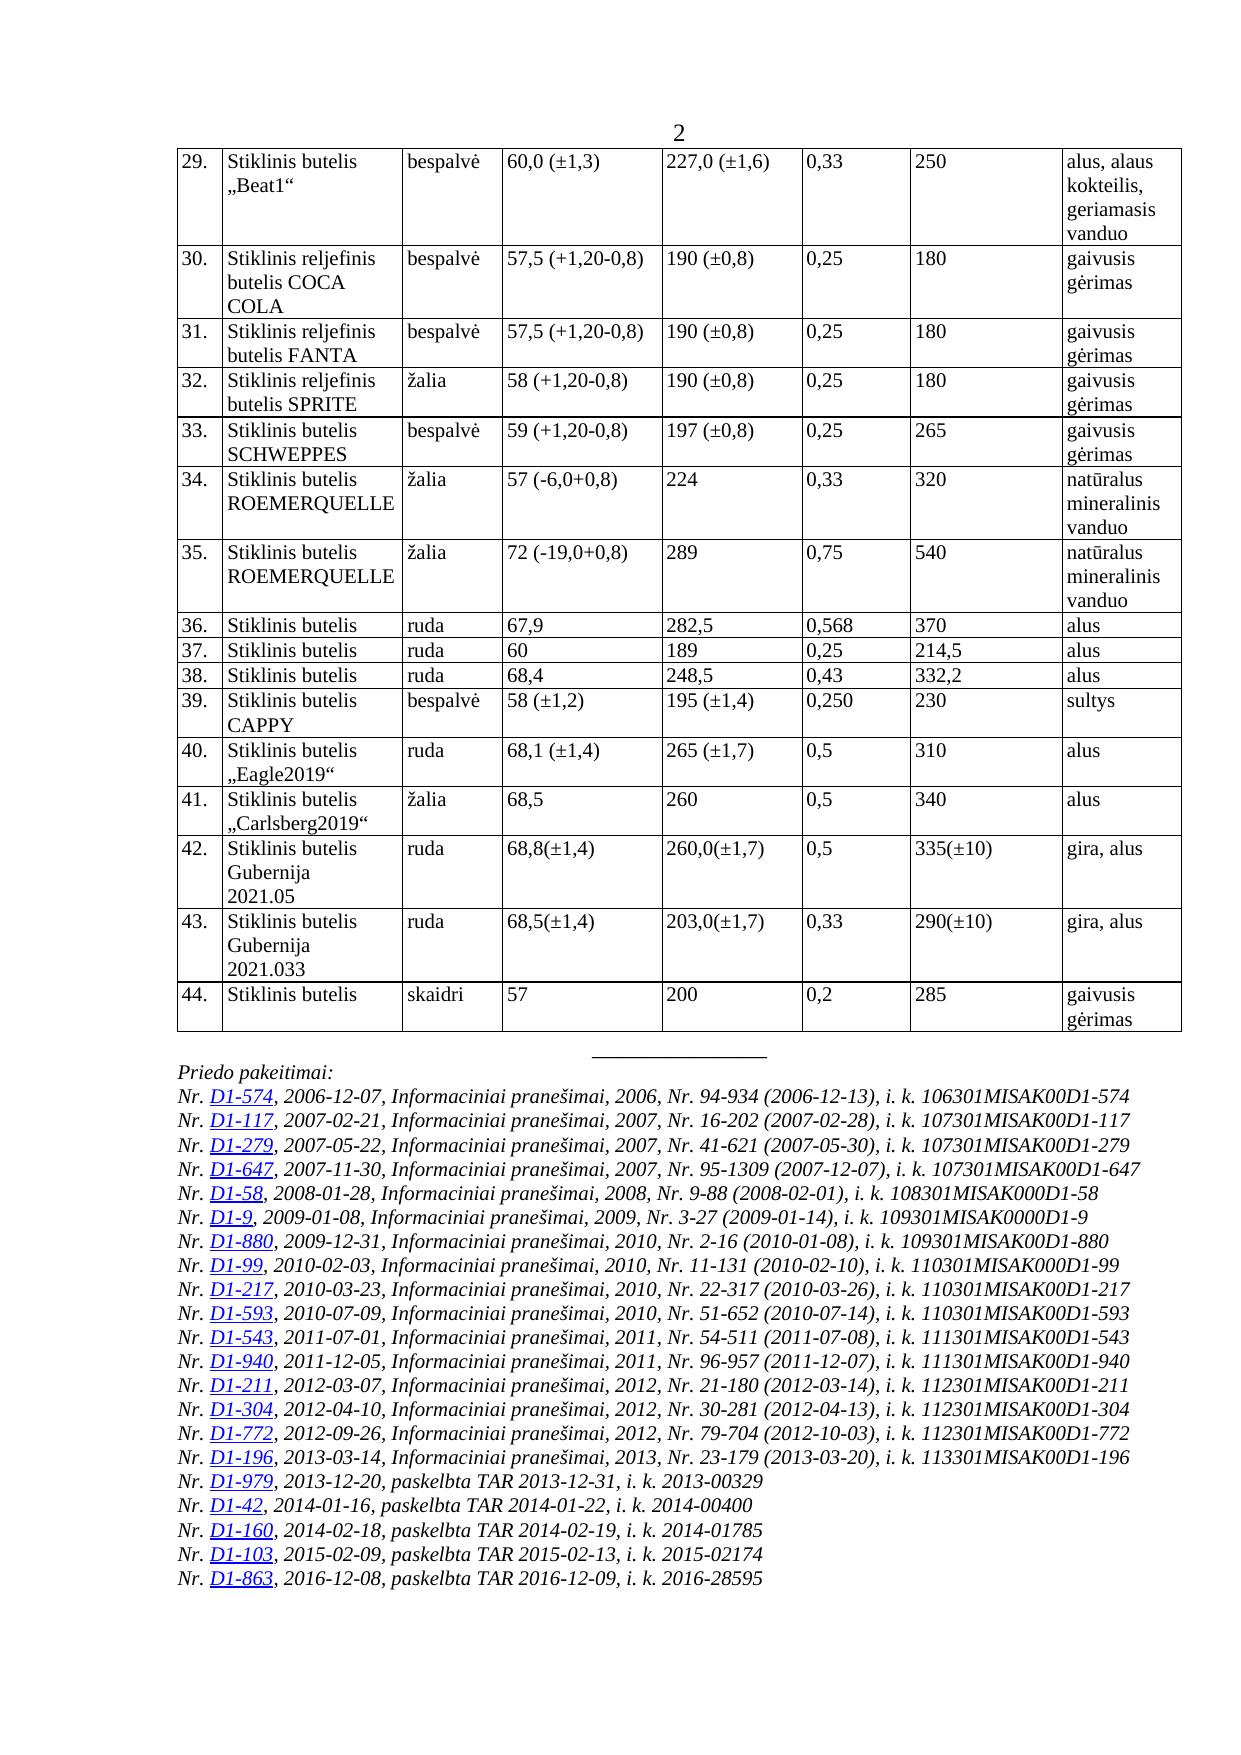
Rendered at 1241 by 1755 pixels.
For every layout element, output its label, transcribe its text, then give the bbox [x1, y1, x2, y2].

table_cell Stiklinis butelis [223, 638, 402, 662]
text ______________ [177, 1032, 1181, 1060]
table_cell 260 [663, 787, 802, 835]
table_cell Stiklinis butelis „Beat1“ [223, 149, 402, 245]
table_cell žalia [403, 787, 502, 835]
table_cell 189 [663, 638, 802, 662]
text Nr. D1-9, 2009-01-08, Informaciniai pranešimai, 2009, Nr. 3-27 (2009-01-14), i. k. 109301MISAK0000D1-9 [177, 1205, 1181, 1229]
table_cell Stiklinis butelis ROEMERQUELLE [223, 540, 402, 612]
table_cell 33. [178, 418, 222, 466]
table_cell 72 (-19,0+0,8) [503, 540, 662, 612]
table_cell Stiklinis reljefinis butelis SPRITE [223, 368, 402, 416]
text Nr. D1-574, 2006-12-07, Informaciniai pranešimai, 2006, Nr. 94-934 (2006-12-13), i. k. 106301MISAK00D1-574 [177, 1084, 1181, 1108]
table_cell 0,25 [803, 246, 910, 318]
table_cell ruda [403, 738, 502, 786]
table_cell 37. [178, 638, 222, 662]
table_cell alus [1063, 638, 1181, 662]
table_cell 67,9 [503, 613, 662, 637]
table_cell 0,25 [803, 368, 910, 416]
table_cell 68,8(±1,4) [503, 836, 662, 908]
table_cell Stiklinis reljefinis butelis FANTA [223, 319, 402, 367]
table_cell 57,5 (+1,20-0,8) [503, 319, 662, 367]
table_cell 195 (±1,4) [663, 689, 802, 737]
text Nr. D1-772, 2012-09-26, Informaciniai pranešimai, 2012, Nr. 79-704 (2012-10-03), i. k. 112301MISAK00D1-772 [177, 1421, 1181, 1445]
table_cell 36. [178, 613, 222, 637]
table_cell 289 [663, 540, 802, 612]
table_cell 38. [178, 663, 222, 687]
table_cell 0,5 [803, 738, 910, 786]
text Nr. D1-58, 2008-01-28, Informaciniai pranešimai, 2008, Nr. 9-88 (2008-02-01), i. k. 108301MISAK000D1-58 [177, 1181, 1181, 1205]
text Priedo pakeitimai: [177, 1060, 1181, 1084]
table_cell žalia [403, 368, 502, 416]
table_cell Stiklinis butelis SCHWEPPES [223, 418, 402, 466]
table_cell 190 (±0,8) [663, 246, 802, 318]
table_cell 57 [503, 983, 662, 1031]
table_cell Stiklinis butelis [223, 663, 402, 687]
table_cell bespalvė [403, 689, 502, 737]
table_cell 190 (±0,8) [663, 368, 802, 416]
table_cell 180 [911, 246, 1062, 318]
table_cell 320 [911, 467, 1062, 539]
table_cell 290(±10) [911, 909, 1062, 981]
table_cell 34. [178, 467, 222, 539]
table_cell Stiklinis butelis CAPPY [223, 689, 402, 737]
table_cell natūralus mineralinis vanduo [1063, 540, 1181, 612]
table_cell ruda [403, 613, 502, 637]
table_cell 30. [178, 246, 222, 318]
table_cell 214,5 [911, 638, 1062, 662]
table_cell 0,250 [803, 689, 910, 737]
table_cell ruda [403, 909, 502, 981]
table_cell 285 [911, 983, 1062, 1031]
table_cell 32. [178, 368, 222, 416]
table_cell 540 [911, 540, 1062, 612]
table_cell Stiklinis butelis Gubernija 2021.05 [223, 836, 402, 908]
table_cell 224 [663, 467, 802, 539]
table_cell 57 (-6,0+0,8) [503, 467, 662, 539]
table_cell sultys [1063, 689, 1181, 737]
text Nr. D1-99, 2010-02-03, Informaciniai pranešimai, 2010, Nr. 11-131 (2010-02-10), i. k. 110301MISAK000D1-99 [177, 1253, 1181, 1277]
table_cell 0,5 [803, 836, 910, 908]
table_cell 60,0 (±1,3) [503, 149, 662, 245]
table_cell 0,568 [803, 613, 910, 637]
table_cell 310 [911, 738, 1062, 786]
table_cell žalia [403, 467, 502, 539]
table_cell 340 [911, 787, 1062, 835]
table_cell 197 (±0,8) [663, 418, 802, 466]
table_cell Stiklinis butelis [223, 613, 402, 637]
table_cell 42. [178, 836, 222, 908]
table_cell Stiklinis reljefinis butelis COCA COLA [223, 246, 402, 318]
table_cell 29. [178, 149, 222, 245]
table_cell 31. [178, 319, 222, 367]
table_cell 260,0(±1,7) [663, 836, 802, 908]
table_cell 180 [911, 319, 1062, 367]
table_cell 0,25 [803, 418, 910, 466]
table_cell 0,75 [803, 540, 910, 612]
table_cell 43. [178, 909, 222, 981]
table_cell alus, alaus kokteilis, geriamasis vanduo [1063, 149, 1181, 245]
table_cell ruda [403, 836, 502, 908]
table_cell 0,33 [803, 909, 910, 981]
table_cell natūralus mineralinis vanduo [1063, 467, 1181, 539]
table_cell 180 [911, 368, 1062, 416]
table_cell 203,0(±1,7) [663, 909, 802, 981]
table_cell Stiklinis butelis „Carlsberg2019“ [223, 787, 402, 835]
table_cell alus [1063, 738, 1181, 786]
table_cell 0,2 [803, 983, 910, 1031]
table_cell 0,5 [803, 787, 910, 835]
table_cell Stiklinis butelis [223, 983, 402, 1031]
table_cell 40. [178, 738, 222, 786]
table_cell gaivusis gėrimas [1063, 368, 1181, 416]
table_cell 60 [503, 638, 662, 662]
table_cell 227,0 (±1,6) [663, 149, 802, 245]
text Nr. D1-42, 2014-01-16, paskelbta TAR 2014-01-22, i. k. 2014-00400 [177, 1493, 1181, 1517]
table_cell gaivusis gėrimas [1063, 246, 1181, 318]
table_cell bespalvė [403, 246, 502, 318]
table_cell žalia [403, 540, 502, 612]
text Nr. D1-979, 2013-12-20, paskelbta TAR 2013-12-31, i. k. 2013-00329 [177, 1469, 1181, 1493]
table_cell 68,5(±1,4) [503, 909, 662, 981]
table_cell bespalvė [403, 319, 502, 367]
table_cell alus [1063, 613, 1181, 637]
table_cell 190 (±0,8) [663, 319, 802, 367]
text Nr. D1-304, 2012-04-10, Informaciniai pranešimai, 2012, Nr. 30-281 (2012-04-13), i. k. 112301MISAK00D1-304 [177, 1397, 1181, 1421]
text Nr. D1-211, 2012-03-07, Informaciniai pranešimai, 2012, Nr. 21-180 (2012-03-14), i. k. 112301MISAK00D1-211 [177, 1373, 1181, 1397]
table_cell alus [1063, 663, 1181, 687]
table_cell 0,33 [803, 467, 910, 539]
table_cell Stiklinis butelis „Eagle2019“ [223, 738, 402, 786]
table_cell ruda [403, 663, 502, 687]
table_cell 265 (±1,7) [663, 738, 802, 786]
table_cell skaidri [403, 983, 502, 1031]
text Nr. D1-647, 2007-11-30, Informaciniai pranešimai, 2007, Nr. 95-1309 (2007-12-07), i. k. 107301MISAK00D1-647 [177, 1157, 1181, 1181]
table_cell 39. [178, 689, 222, 737]
table_cell bespalvė [403, 149, 502, 245]
table_cell 0,43 [803, 663, 910, 687]
table_cell 265 [911, 418, 1062, 466]
table_cell gaivusis gėrimas [1063, 983, 1181, 1031]
text Nr. D1-880, 2009-12-31, Informaciniai pranešimai, 2010, Nr. 2-16 (2010-01-08), i. k. 109301MISAK00D1-880 [177, 1229, 1181, 1253]
table_cell 250 [911, 149, 1062, 245]
text Nr. D1-279, 2007-05-22, Informaciniai pranešimai, 2007, Nr. 41-621 (2007-05-30), i. k. 107301MISAK00D1-279 [177, 1132, 1181, 1157]
table_cell 68,1 (±1,4) [503, 738, 662, 786]
table_cell 248,5 [663, 663, 802, 687]
table_cell 58 (+1,20-0,8) [503, 368, 662, 416]
table_cell bespalvė [403, 418, 502, 466]
table_cell Stiklinis butelis Gubernija 2021.033 [223, 909, 402, 981]
table_cell 68,4 [503, 663, 662, 687]
table_cell gaivusis gėrimas [1063, 418, 1181, 466]
table_cell 44. [178, 983, 222, 1031]
table_cell gaivusis gėrimas [1063, 319, 1181, 367]
table_cell 370 [911, 613, 1062, 637]
table_cell 0,33 [803, 149, 910, 245]
table_cell gira, alus [1063, 909, 1181, 981]
table_cell 0,25 [803, 638, 910, 662]
text Nr. D1-217, 2010-03-23, Informaciniai pranešimai, 2010, Nr. 22-317 (2010-03-26), i. k. 110301MISAK00D1-217 [177, 1277, 1181, 1301]
table_cell 41. [178, 787, 222, 835]
text Nr. D1-593, 2010-07-09, Informaciniai pranešimai, 2010, Nr. 51-652 (2010-07-14), i. k. 110301MISAK00D1-593 [177, 1301, 1181, 1325]
text Nr. D1-863, 2016-12-08, paskelbta TAR 2016-12-09, i. k. 2016-28595 [177, 1566, 1181, 1590]
table_cell 35. [178, 540, 222, 612]
table_cell 282,5 [663, 613, 802, 637]
table_cell gira, alus [1063, 836, 1181, 908]
table_cell ruda [403, 638, 502, 662]
text Nr. D1-196, 2013-03-14, Informaciniai pranešimai, 2013, Nr. 23-179 (2013-03-20), i. k. 113301MISAK00D1-196 [177, 1445, 1181, 1469]
table_cell 335(±10) [911, 836, 1062, 908]
table_cell 68,5 [503, 787, 662, 835]
text Nr. D1-160, 2014-02-18, paskelbta TAR 2014-02-19, i. k. 2014-01785 [177, 1517, 1181, 1542]
table_cell 59 (+1,20-0,8) [503, 418, 662, 466]
text Nr. D1-940, 2011-12-05, Informaciniai pranešimai, 2011, Nr. 96-957 (2011-12-07), i. k. 111301MISAK00D1-940 [177, 1349, 1181, 1373]
table_cell 200 [663, 983, 802, 1031]
text Nr. D1-117, 2007-02-21, Informaciniai pranešimai, 2007, Nr. 16-202 (2007-02-28), i. k. 107301MISAK00D1-117 [177, 1108, 1181, 1132]
table_cell 57,5 (+1,20-0,8) [503, 246, 662, 318]
text Nr. D1-543, 2011-07-01, Informaciniai pranešimai, 2011, Nr. 54-511 (2011-07-08), i. k. 111301MISAK00D1-543 [177, 1325, 1181, 1349]
table_cell 332,2 [911, 663, 1062, 687]
table_cell alus [1063, 787, 1181, 835]
table_cell 230 [911, 689, 1062, 737]
table_cell 58 (±1,2) [503, 689, 662, 737]
text Nr. D1-103, 2015-02-09, paskelbta TAR 2015-02-13, i. k. 2015-02174 [177, 1542, 1181, 1566]
table_cell Stiklinis butelis ROEMERQUELLE [223, 467, 402, 539]
table_cell 0,25 [803, 319, 910, 367]
